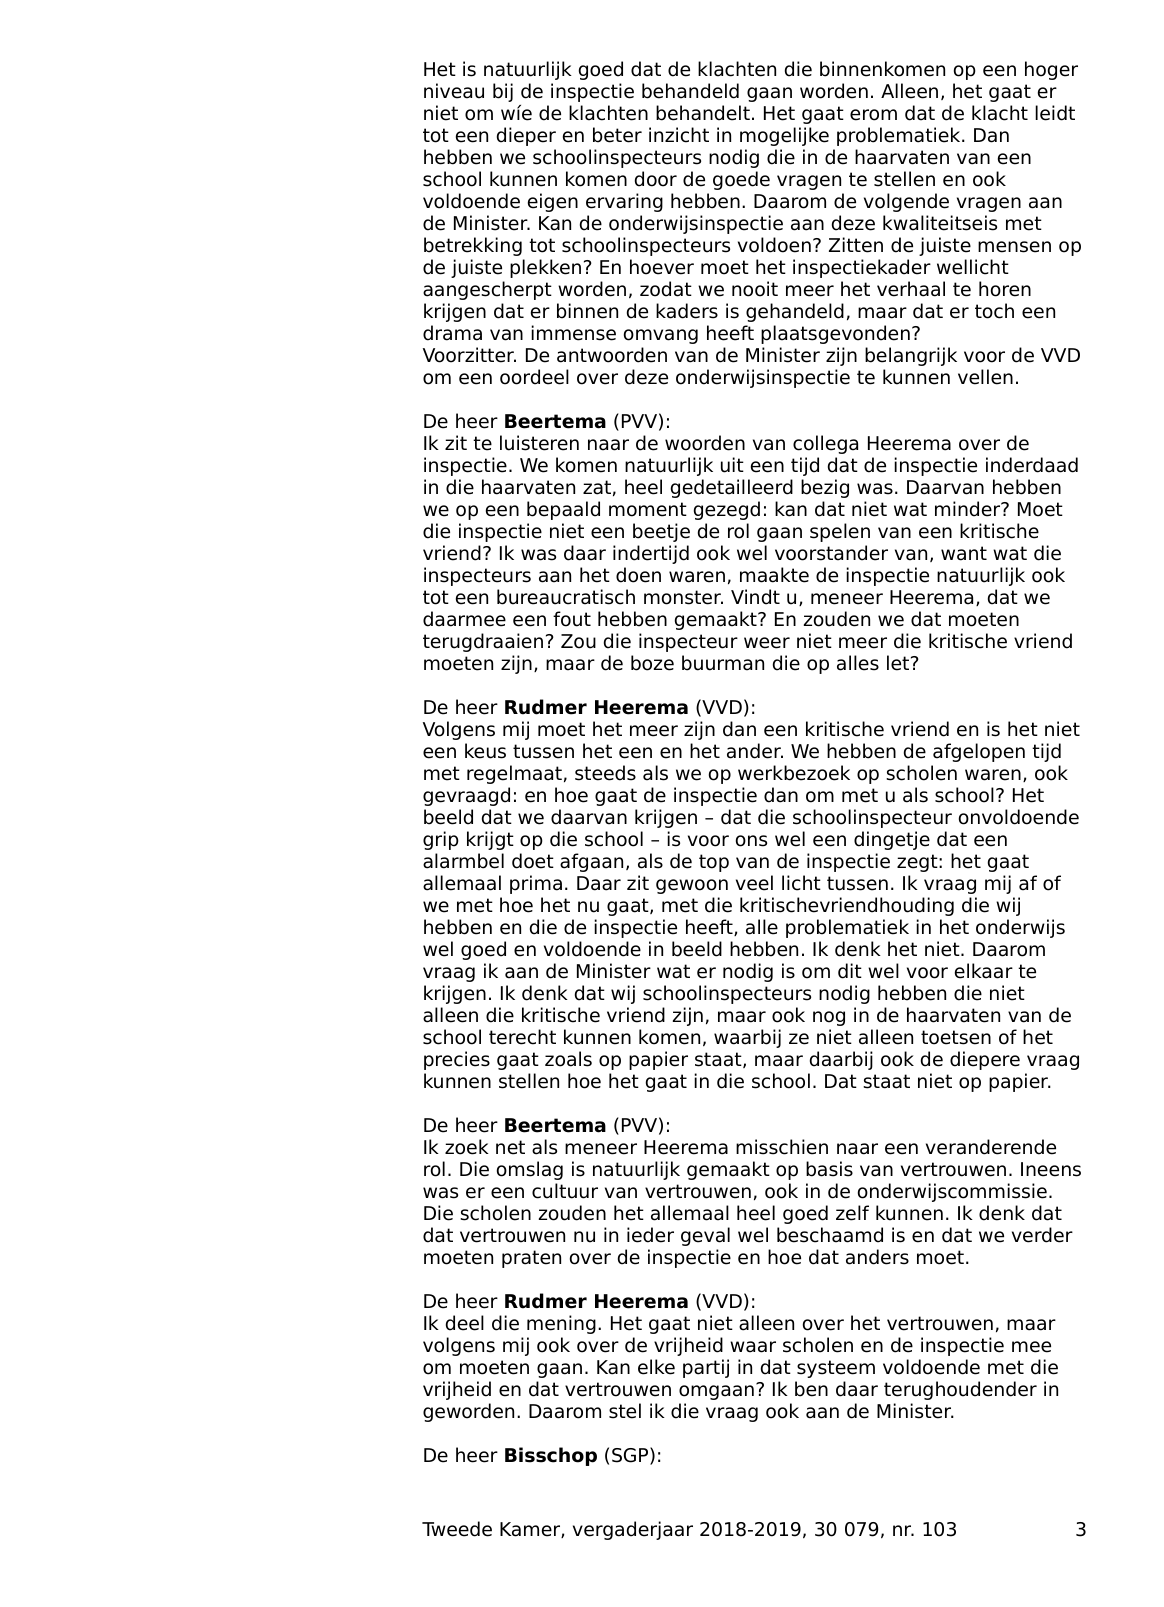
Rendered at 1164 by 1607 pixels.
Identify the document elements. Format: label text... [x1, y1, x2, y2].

text Ik zoek net als meneer Heerema misschien naar een veranderende rol. Die omslag is natuurlijk gemaakt op basis van vertrouwen. Ineens was er een cultuur van vertrouwen, ook in de onderwijscommissie. Die scholen zouden het allemaal heel goed zelf kunnen. Ik denk dat dat vertrouwen nu in ieder geval wel beschaamd is en dat we verder moeten praten over de inspectie en hoe dat anders moet. [422, 1137, 1087, 1268]
text Voorzitter. De antwoorden van de Minister zijn belangrijk voor de VVD om een oordeel over deze onderwijsinspectie te kunnen vellen. [422, 345, 1087, 389]
text Ik deel die mening. Het gaat niet alleen over het vertrouwen, maar volgens mij ook over de vrijheid waar scholen en de inspectie mee om moeten gaan. Kan elke partij in dat systeem voldoende met die vrijheid en dat vertrouwen omgaan? Ik ben daar terughoudender in geworden. Daarom stel ik die vraag ook aan de Minister. [422, 1313, 1087, 1423]
text Ik zit te luisteren naar de woorden van collega Heerema over de inspectie. We komen natuurlijk uit een tijd dat de inspectie inderdaad in die haarvaten zat, heel gedetailleerd bezig was. Daarvan hebben we op een bepaald moment gezegd: kan dat niet wat minder? Moet die inspectie niet een beetje de rol gaan spelen van een kritische vriend? Ik was daar indertijd ook wel voorstander van, want wat die inspecteurs aan het doen waren, maakte de inspectie natuurlijk ook tot een bureaucratisch monster. Vindt u, meneer Heerema, dat we daarmee een fout hebben gemaakt? En zouden we dat moeten terugdraaien? Zou die inspecteur weer niet meer die kritische vriend moeten zijn, maar de boze buurman die op alles let? [422, 433, 1087, 675]
text De heer Beertema (PVV): [422, 1115, 1087, 1137]
text De heer Rudmer Heerema (VVD): [422, 697, 1087, 719]
text Het is natuurlijk goed dat de klachten die binnenkomen op een hoger niveau bij de inspectie behandeld gaan worden. Alleen, het gaat er niet om wíe de klachten behandelt. Het gaat erom dat de klacht leidt tot een dieper en beter inzicht in mogelijke problematiek. Dan hebben we schoolinspecteurs nodig die in de haarvaten van een school kunnen komen door de goede vragen te stellen en ook voldoende eigen ervaring hebben. Daarom de volgende vragen aan de Minister. Kan de onderwijsinspectie aan deze kwaliteitseis met betrekking tot schoolinspecteurs voldoen? Zitten de juiste mensen op de juiste plekken? En hoever moet het inspectiekader wellicht aangescherpt worden, zodat we nooit meer het verhaal te horen krijgen dat er binnen de kaders is gehandeld, maar dat er toch een drama van immense omvang heeft plaatsgevonden? [422, 59, 1087, 345]
text De heer Bisschop (SGP): [422, 1445, 1087, 1467]
text Volgens mij moet het meer zijn dan een kritische vriend en is het niet een keus tussen het een en het ander. We hebben de afgelopen tijd met regelmaat, steeds als we op werkbezoek op scholen waren, ook gevraagd: en hoe gaat de inspectie dan om met u als school? Het beeld dat we daarvan krijgen – dat die schoolinspecteur onvoldoende grip krijgt op die school – is voor ons wel een dingetje dat een alarmbel doet afgaan, als de top van de inspectie zegt: het gaat allemaal prima. Daar zit gewoon veel licht tussen. Ik vraag mij af of we met hoe het nu gaat, met die kritischevriendhouding die wij hebben en die de inspectie heeft, alle problematiek in het onderwijs wel goed en voldoende in beeld hebben. Ik denk het niet. Daarom vraag ik aan de Minister wat er nodig is om dit wel voor elkaar te krijgen. Ik denk dat wij schoolinspecteurs nodig hebben die niet alleen die kritische vriend zijn, maar ook nog in de haarvaten van de school terecht kunnen komen, waarbij ze niet alleen toetsen of het precies gaat zoals op papier staat, maar daarbij ook de diepere vraag kunnen stellen hoe het gaat in die school. Dat staat niet op papier. [422, 719, 1087, 1092]
text De heer Beertema (PVV): [422, 411, 1087, 433]
text De heer Rudmer Heerema (VVD): [422, 1291, 1087, 1313]
